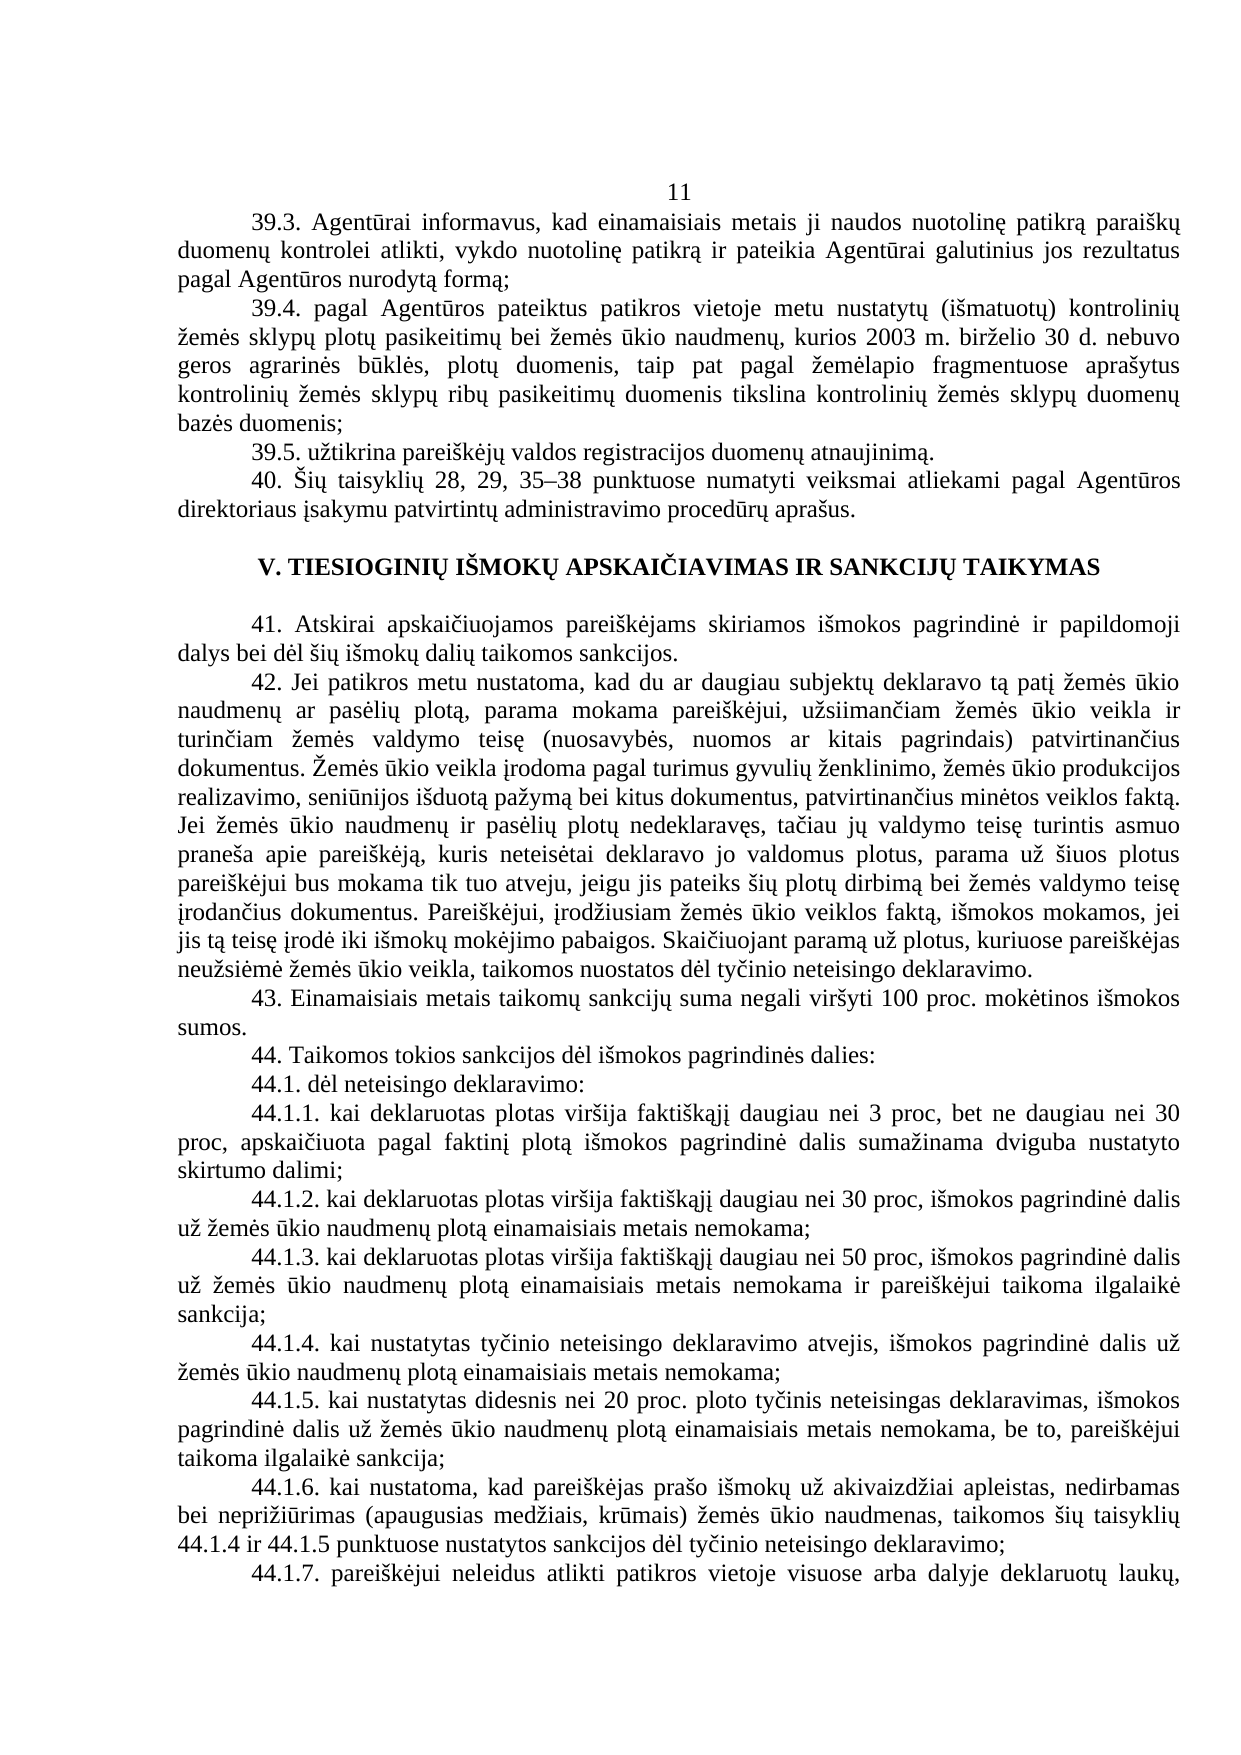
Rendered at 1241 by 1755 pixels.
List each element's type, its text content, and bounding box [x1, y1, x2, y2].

text 40. Šių taisyklių 28, 29, 35–38 punktuose numatyti veiksmai atliekami pagal Agentūros direktoriaus įsakymu patvirtintų administravimo procedūrų aprašus. [177, 465, 1181, 523]
text 44.1.7. pareiškėjui neleidus atlikti patikros vietoje visuose arba dalyje deklaruotų laukų, [177, 1558, 1181, 1587]
text 44.1.4. kai nustatytas tyčinio neteisingo deklaravimo atvejis, išmokos pagrindinė dalis už žemės ūkio naudmenų plotą einamaisiais metais nemokama; [177, 1328, 1181, 1385]
text 39.3. Agentūrai informavus, kad einamaisiais metais ji naudos nuotolinę patikrą paraiškų duomenų kontrolei atlikti, vykdo nuotolinę patikrą ir pateikia Agentūrai galutinius jos rezultatus pagal Agentūros nurodytą formą; [177, 207, 1181, 293]
text V. TIESIOGINIŲ IŠMOKŲ APSKAIČIAVIMAS IR SANKCIJŲ TAIKYMAS [177, 552, 1181, 580]
text 39.5. užtikrina pareiškėjų valdos registracijos duomenų atnaujinimą. [177, 437, 1181, 465]
text 44.1.1. kai deklaruotas plotas viršija faktiškąjį daugiau nei 3 proc, bet ne daugiau nei 30 proc, apskaičiuota pagal faktinį plotą išmokos pagrindinė dalis sumažinama dviguba nustatyto skirtumo dalimi; [177, 1098, 1181, 1184]
text 44.1.3. kai deklaruotas plotas viršija faktiškąjį daugiau nei 50 proc, išmokos pagrindinė dalis už žemės ūkio naudmenų plotą einamaisiais metais nemokama ir pareiškėjui taikoma ilgalaikė sankcija; [177, 1242, 1181, 1328]
text 44. Taikomos tokios sankcijos dėl išmokos pagrindinės dalies: [177, 1040, 1181, 1069]
text 43. Einamaisiais metais taikomų sankcijų suma negali viršyti 100 proc. mokėtinos išmokos sumos. [177, 983, 1181, 1040]
text 44.1.6. kai nustatoma, kad pareiškėjas prašo išmokų už akivaizdžiai apleistas, nedirbamas bei neprižiūrimas (apaugusias medžiais, krūmais) žemės ūkio naudmenas, taikomos šių taisyklių 44.1.4 ir 44.1.5 punktuose nustatytos sankcijos dėl tyčinio neteisingo deklaravimo; [177, 1472, 1181, 1558]
text 44.1. dėl neteisingo deklaravimo: [177, 1069, 1181, 1098]
text 44.1.5. kai nustatytas didesnis nei 20 proc. ploto tyčinis neteisingas deklaravimas, išmokos pagrindinė dalis už žemės ūkio naudmenų plotą einamaisiais metais nemokama, be to, pareiškėjui taikoma ilgalaikė sankcija; [177, 1385, 1181, 1472]
text 41. Atskirai apskaičiuojamos pareiškėjams skiriamos išmokos pagrindinė ir papildomoji dalys bei dėl šių išmokų dalių taikomos sankcijos. [177, 609, 1181, 667]
text 39.4. pagal Agentūros pateiktus patikros vietoje metu nustatytų (išmatuotų) kontrolinių žemės sklypų plotų pasikeitimų bei žemės ūkio naudmenų, kurios 2003 m. birželio 30 d. nebuvo geros agrarinės būklės, plotų duomenis, taip pat pagal žemėlapio fragmentuose aprašytus kontrolinių žemės sklypų ribų pasikeitimų duomenis tikslina kontrolinių žemės sklypų duomenų bazės duomenis; [177, 293, 1181, 437]
text 44.1.2. kai deklaruotas plotas viršija faktiškąjį daugiau nei 30 proc, išmokos pagrindinė dalis už žemės ūkio naudmenų plotą einamaisiais metais nemokama; [177, 1184, 1181, 1242]
text 42. Jei patikros metu nustatoma, kad du ar daugiau subjektų deklaravo tą patį žemės ūkio naudmenų ar pasėlių plotą, parama mokama pareiškėjui, užsiimančiam žemės ūkio veikla ir turinčiam žemės valdymo teisę (nuosavybės, nuomos ar kitais pagrindais) patvirtinančius dokumentus. Žemės ūkio veikla įrodoma pagal turimus gyvulių ženklinimo, žemės ūkio produkcijos realizavimo, seniūnijos išduotą pažymą bei kitus dokumentus, patvirtinančius minėtos veiklos faktą. Jei žemės ūkio naudmenų ir pasėlių plotų nedeklaravęs, tačiau jų valdymo teisę turintis asmuo praneša apie pareiškėją, kuris neteisėtai deklaravo jo valdomus plotus, parama už šiuos plotus pareiškėjui bus mokama tik tuo atveju, jeigu jis pateiks šių plotų dirbimą bei žemės valdymo teisę įrodančius dokumentus. Pareiškėjui, įrodžiusiam žemės ūkio veiklos faktą, išmokos mokamos, jei jis tą teisę įrodė iki išmokų mokėjimo pabaigos. Skaičiuojant paramą už plotus, kuriuose pareiškėjas neužsiėmė žemės ūkio veikla, taikomos nuostatos dėl tyčinio neteisingo deklaravimo. [177, 667, 1181, 983]
